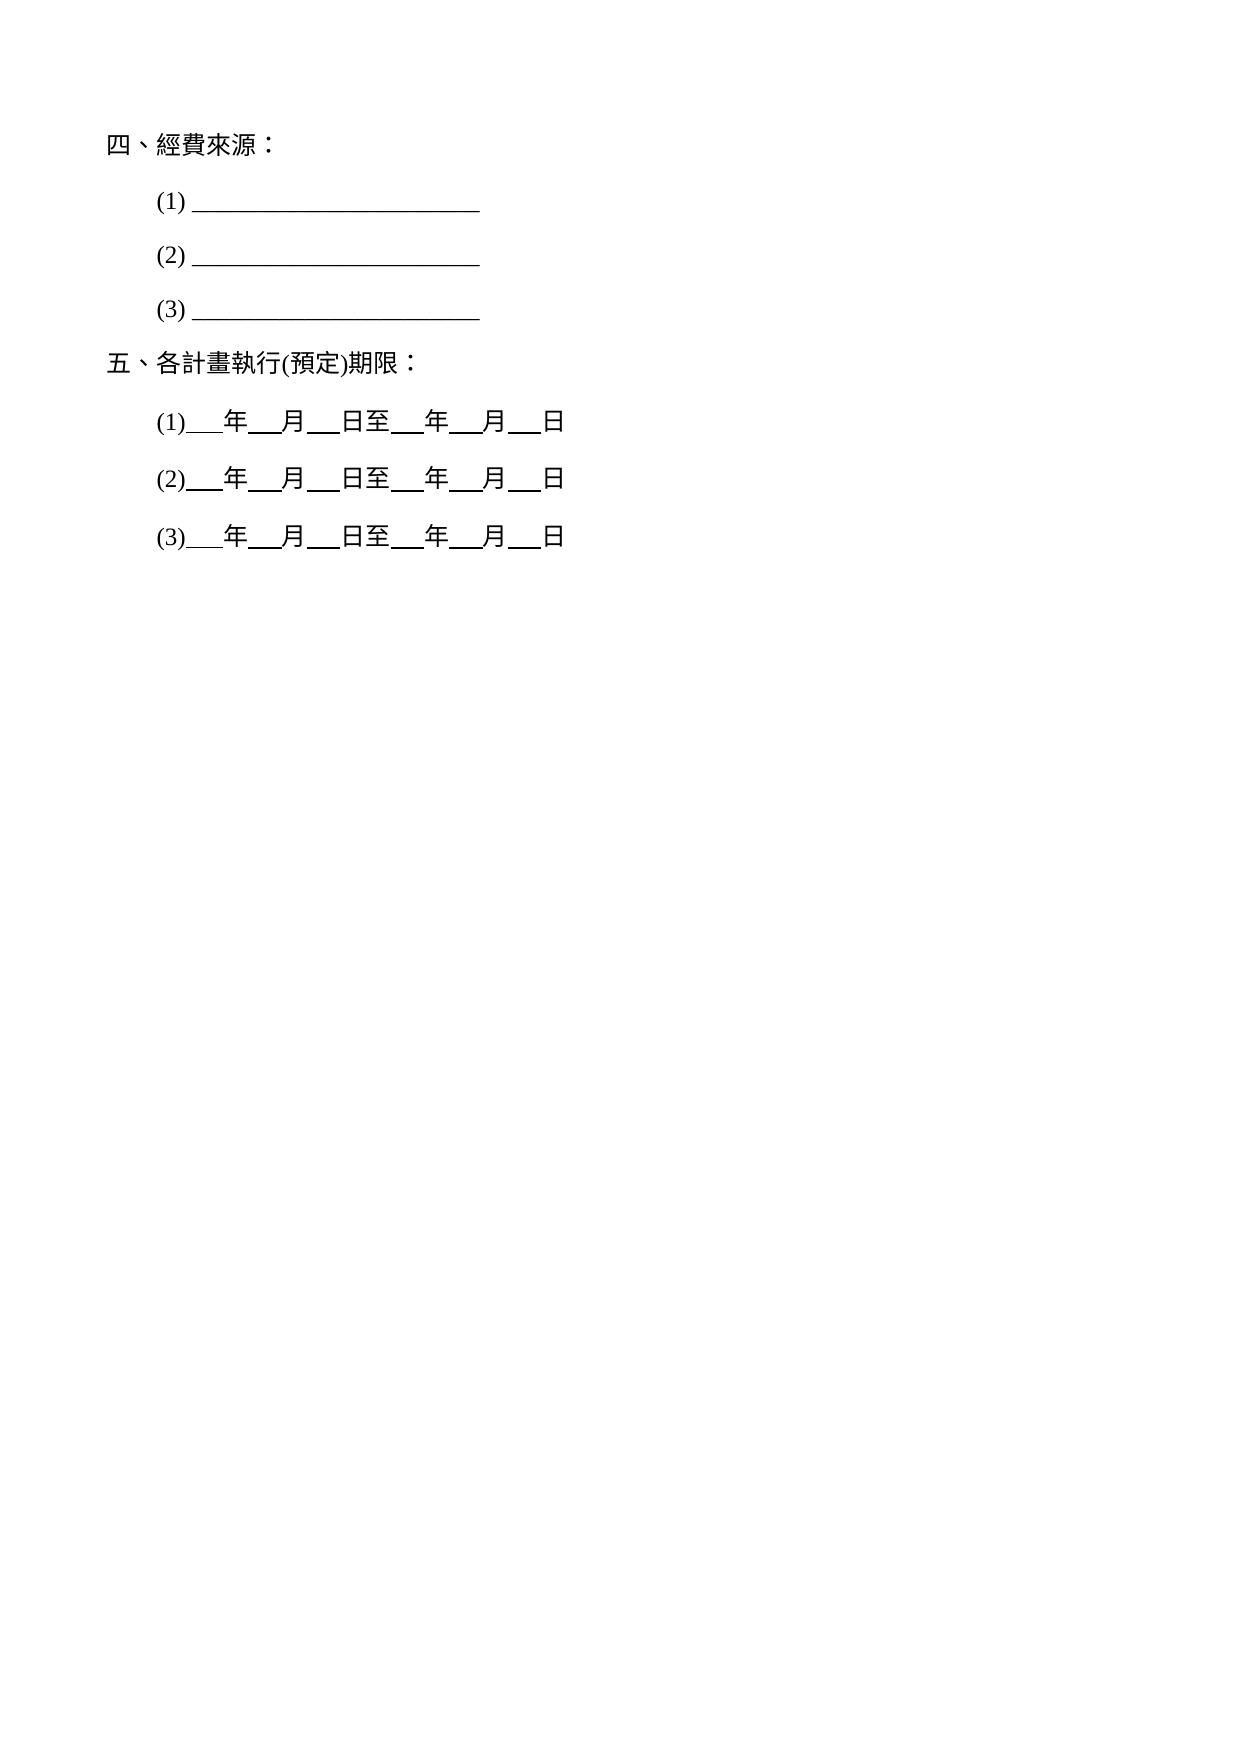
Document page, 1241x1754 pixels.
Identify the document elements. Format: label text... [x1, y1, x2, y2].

text (3) _______________________ [156, 288, 1134, 328]
text (2) 年 月 日至 年 月 日 [156, 457, 1134, 497]
text (2) _______________________ [156, 235, 1134, 274]
text (1) 年 月 日至 年 月 日 [156, 400, 1134, 439]
text (3) 年 月 日至 年 月 日 [156, 515, 1134, 554]
text 五、各計畫執行(預定)期限： [106, 342, 1134, 382]
text 四、經費來源： [106, 123, 1134, 163]
text (1) _______________________ [156, 181, 1134, 220]
